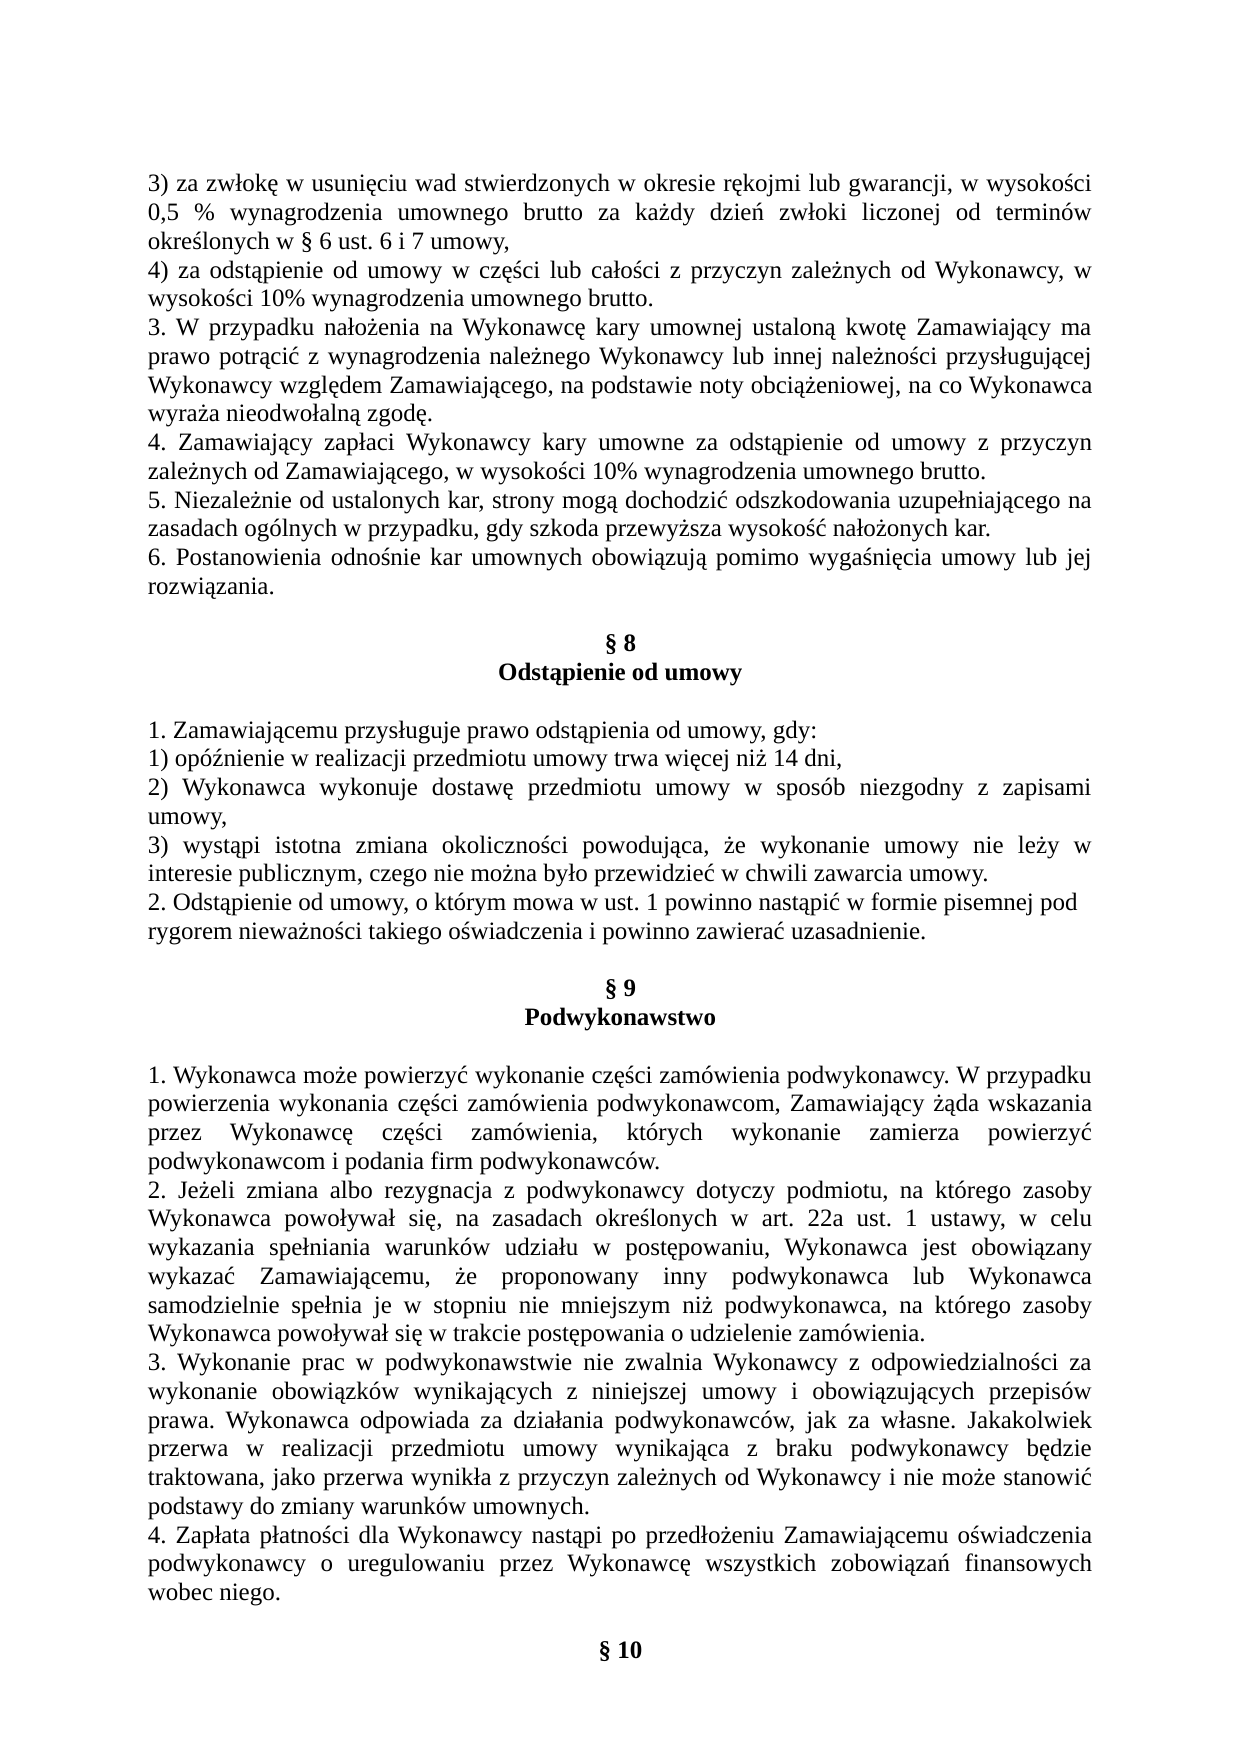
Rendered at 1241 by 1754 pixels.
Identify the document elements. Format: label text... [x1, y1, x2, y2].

text 1. Wykonawca może powierzyć wykonanie części zamówienia podwykonawcy. W przypadku powierzenia wykonania części zamówienia podwykonawcom, Zamawiający żąda wskazania przez Wykonawcę części zamówienia, których wykonanie zamierza powierzyć podwykonawcom i podania firm podwykonawców. [148, 1060, 1093, 1175]
text 5. Niezależnie od ustalonych kar, strony mogą dochodzić odszkodowania uzupełniającego na zasadach ogólnych w przypadku, gdy szkoda przewyższa wysokość nałożonych kar. [148, 485, 1093, 542]
text 3) za zwłokę w usunięciu wad stwierdzonych w okresie rękojmi lub gwarancji, w wysokości 0,5 % wynagrodzenia umownego brutto za każdy dzień zwłoki liczonej od terminów określonych w § 6 ust. 6 i 7 umowy, [148, 168, 1093, 255]
text § 10 [148, 1635, 1093, 1663]
text 1. Zamawiającemu przysługuje prawo odstąpienia od umowy, gdy: [148, 715, 1093, 743]
text § 8 [148, 628, 1093, 657]
text 3. Wykonanie prac w podwykonawstwie nie zwalnia Wykonawcy z odpowiedzialności za wykonanie obowiązków wynikających z niniejszej umowy i obowiązujących przepisów prawa. Wykonawca odpowiada za działania podwykonawców, jak za własne. Jakakolwiek przerwa w realizacji przedmiotu umowy wynikająca z braku podwykonawcy będzie traktowana, jako przerwa wynikła z przyczyn zależnych od Wykonawcy i nie może stanowić podstawy do zmiany warunków umownych. [148, 1347, 1093, 1520]
text 6. Postanowienia odnośnie kar umownych obowiązują pomimo wygaśnięcia umowy lub jej rozwiązania. [148, 542, 1093, 600]
text rygorem nieważności takiego oświadczenia i powinno zawierać uzasadnienie. [148, 916, 1093, 945]
text Odstąpienie od umowy [148, 657, 1093, 686]
text 3. W przypadku nałożenia na Wykonawcę kary umownej ustaloną kwotę Zamawiający ma prawo potrącić z wynagrodzenia należnego Wykonawcy lub innej należności przysługującej Wykonawcy względem Zamawiającego, na podstawie noty obciążeniowej, na co Wykonawca wyraża nieodwołalną zgodę. [148, 312, 1093, 427]
text 2. Jeżeli zmiana albo rezygnacja z podwykonawcy dotyczy podmiotu, na którego zasoby Wykonawca powoływał się, na zasadach określonych w art. 22a ust. 1 ustawy, w celu wykazania spełniania warunków udziału w postępowaniu, Wykonawca jest obowiązany wykazać Zamawiającemu, że proponowany inny podwykonawca lub Wykonawca samodzielnie spełnia je w stopniu nie mniejszym niż podwykonawca, na którego zasoby Wykonawca powoływał się w trakcie postępowania o udzielenie zamówienia. [148, 1175, 1093, 1347]
text 4. Zapłata płatności dla Wykonawcy nastąpi po przedłożeniu Zamawiającemu oświadczenia podwykonawcy o uregulowaniu przez Wykonawcę wszystkich zobowiązań finansowych wobec niego. [148, 1520, 1093, 1606]
text 4) za odstąpienie od umowy w części lub całości z przyczyn zależnych od Wykonawcy, w wysokości 10% wynagrodzenia umownego brutto. [148, 255, 1093, 312]
text 2) Wykonawca wykonuje dostawę przedmiotu umowy w sposób niezgodny z zapisami umowy, [148, 772, 1093, 830]
text 1) opóźnienie w realizacji przedmiotu umowy trwa więcej niż 14 dni, [148, 743, 1093, 772]
text 3) wystąpi istotna zmiana okoliczności powodująca, że wykonanie umowy nie leży w interesie publicznym, czego nie można było przewidzieć w chwili zawarcia umowy. [148, 830, 1093, 887]
text Podwykonawstwo [148, 1002, 1093, 1031]
text 2. Odstąpienie od umowy, o którym mowa w ust. 1 powinno nastąpić w formie pisemnej pod [148, 887, 1093, 916]
text § 9 [148, 973, 1093, 1002]
text 4. Zamawiający zapłaci Wykonawcy kary umowne za odstąpienie od umowy z przyczyn zależnych od Zamawiającego, w wysokości 10% wynagrodzenia umownego brutto. [148, 427, 1093, 485]
